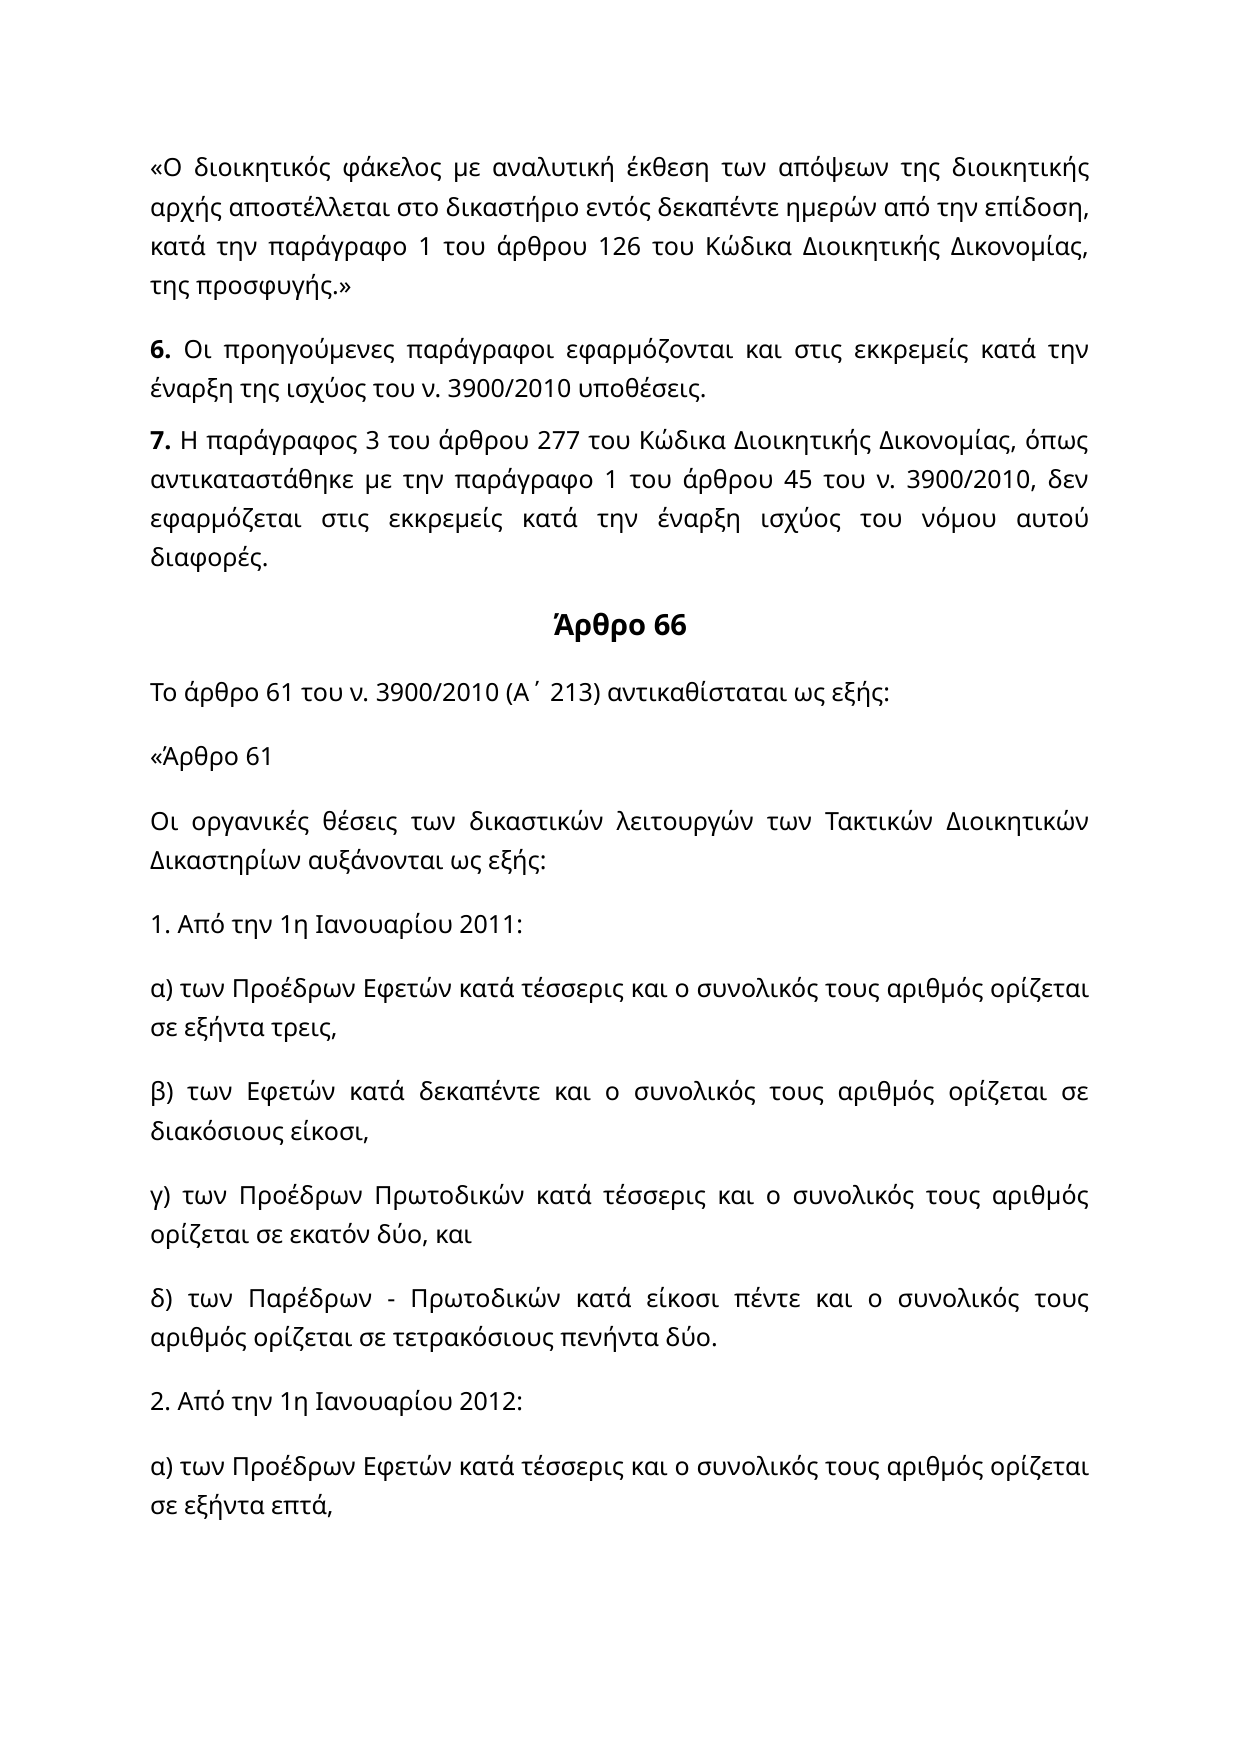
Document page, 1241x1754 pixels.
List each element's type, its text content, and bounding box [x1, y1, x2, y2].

text 7. Η παράγραφος 3 του άρθρου 277 του Κώδικα Διοικητικής Δικονομίας, όπως αντικαταστάθηκε με την παράγραφο 1 του άρθρου 45 του ν. 3900/2010, δεν εφαρμόζεται στις εκκρεμείς κατά την έναρξη ισχύος του νόμου αυτού διαφορές. [150, 422, 1090, 574]
text α) των Προέδρων Εφετών κατά τέσσερις και ο συνολικός τους αριθμός ορίζεται σε εξήντα τρεις, [150, 971, 1090, 1044]
text 6. Οι προηγούμενες παράγραφοι εφαρμόζονται και στις εκκρεμείς κατά την έναρξη της ισχύος του ν. 3900/2010 υποθέσεις. [150, 332, 1090, 405]
text 2. Από την 1η Ιανουαρίου 2012: [150, 1384, 1090, 1418]
text Το άρθρο 61 του ν. 3900/2010 (Α΄ 213) αντικαθίσταται ως εξής: [150, 675, 1090, 709]
text α) των Προέδρων Εφετών κατά τέσσερις και ο συνολικός τους αριθμός ορίζεται σε εξήντα επτά, [150, 1448, 1090, 1521]
text β) των Εφετών κατά δεκαπέντε και ο συνολικός τους αριθμός ορίζεται σε διακόσιους είκοσι, [150, 1074, 1090, 1147]
text «Ο διοικητικός φάκελος με αναλυτική έκθεση των απόψεων της διοικητικής αρχής αποστέλλεται στο δικαστήριο εντός δεκαπέντε ημερών από την επίδοση, κατά την παράγραφο 1 του άρθρου 126 του Κώδικα Διοικητικής Δικονομίας, της προσφυγής.» [150, 150, 1090, 302]
text γ) των Προέδρων Πρωτοδικών κατά τέσσερις και ο συνολικός τους αριθμός ορίζεται σε εκατόν δύο, και [150, 1177, 1090, 1251]
text «Άρθρο 61 [150, 739, 1090, 773]
text δ) των Παρέδρων - Πρωτοδικών κατά είκοσι πέντε και ο συνολικός τους αριθμός ορίζεται σε τετρακόσιους πενήντα δύο. [150, 1281, 1090, 1354]
text 1. Από την 1η Ιανουαρίου 2011: [150, 906, 1090, 941]
subtitle Άρθρο 66 [150, 604, 1090, 644]
text Οι οργανικές θέσεις των δικαστικών λειτουργών των Τακτικών Διοικητικών Δικαστηρίων αυξάνονται ως εξής: [150, 803, 1090, 876]
